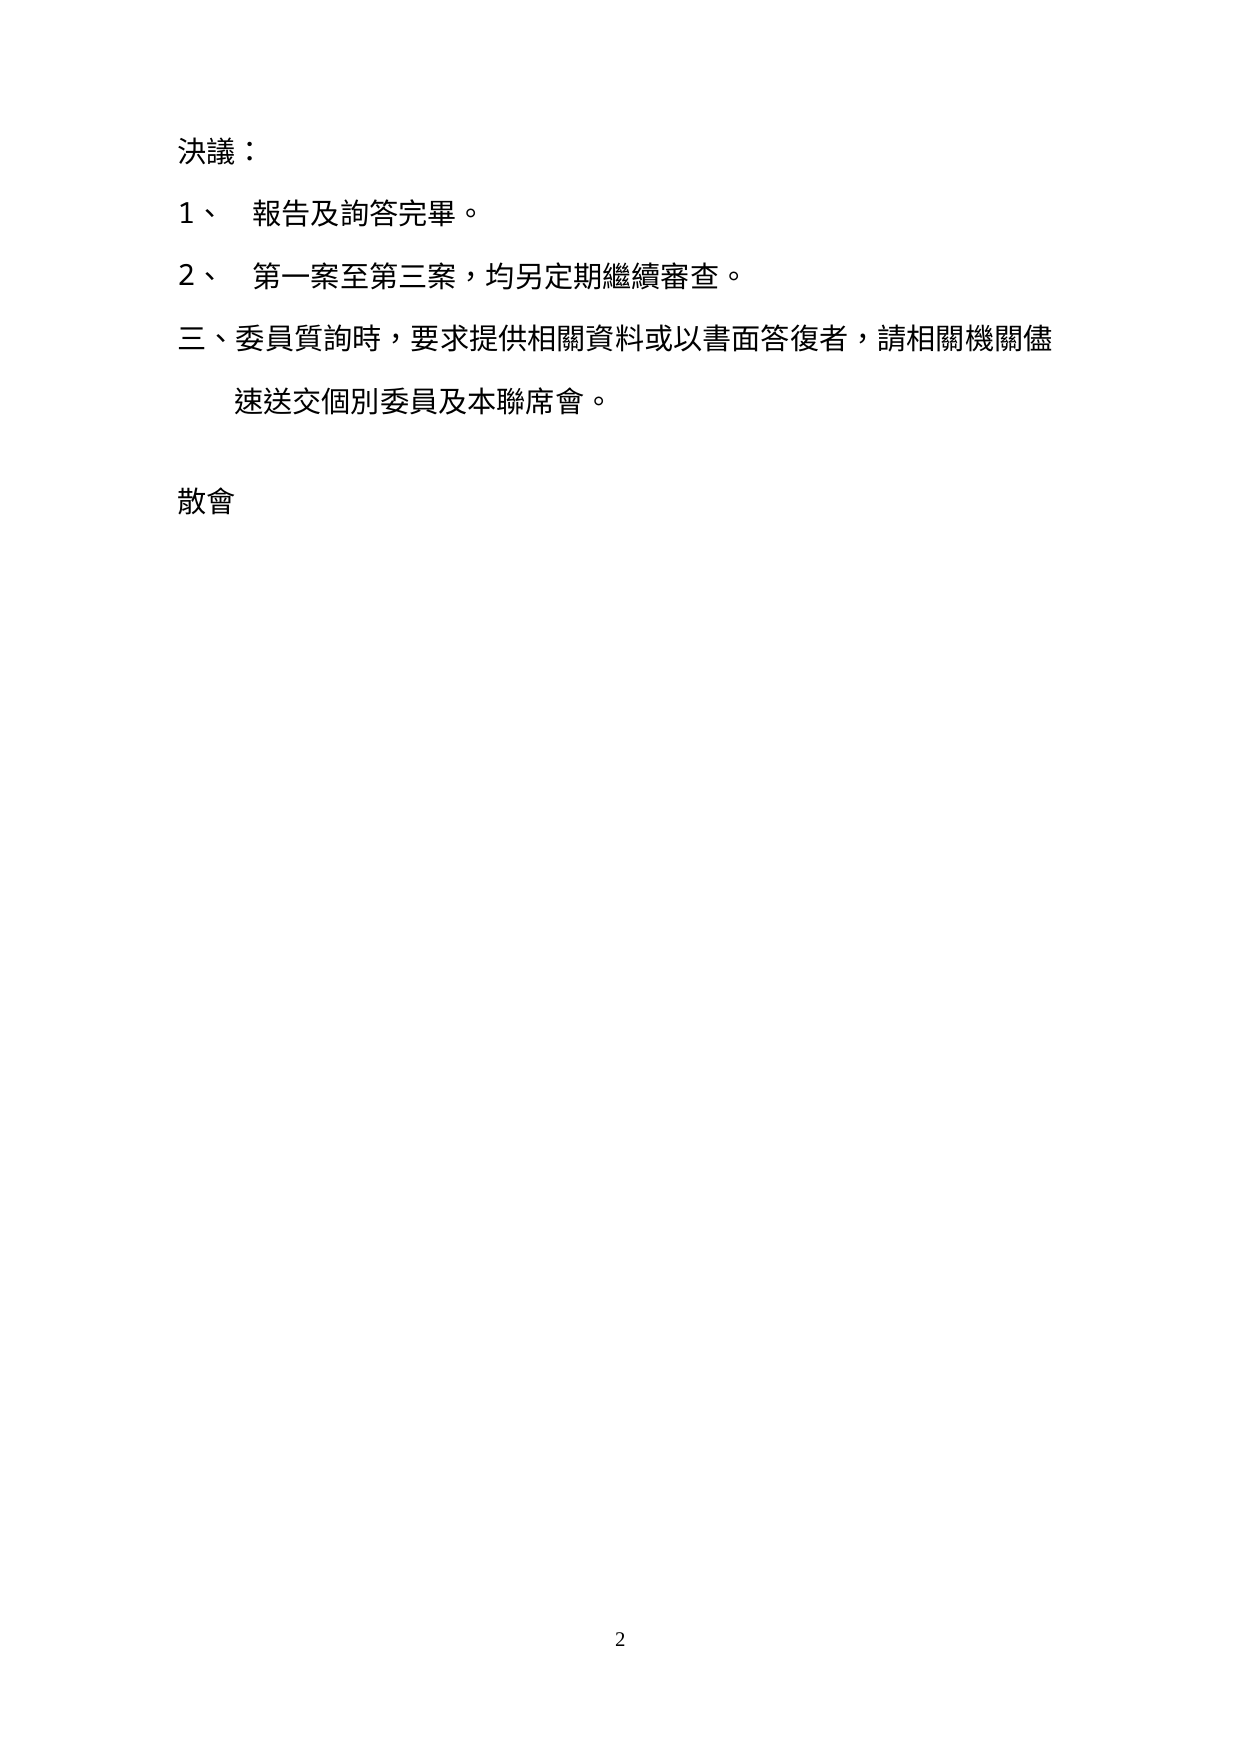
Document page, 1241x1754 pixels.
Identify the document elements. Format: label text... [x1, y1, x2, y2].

list 第一案至第三案，均另定期繼續審查。 [177, 233, 1063, 295]
text 散會 [177, 483, 1063, 520]
list 報告及詢答完畢。 [177, 170, 1063, 233]
text 決議： [177, 108, 1063, 170]
text 三、委員質詢時，要求提供相關資料或以書面答復者，請相關機關儘 [177, 295, 1063, 358]
text 速送交個別委員及本聯席會。 [234, 358, 1063, 420]
